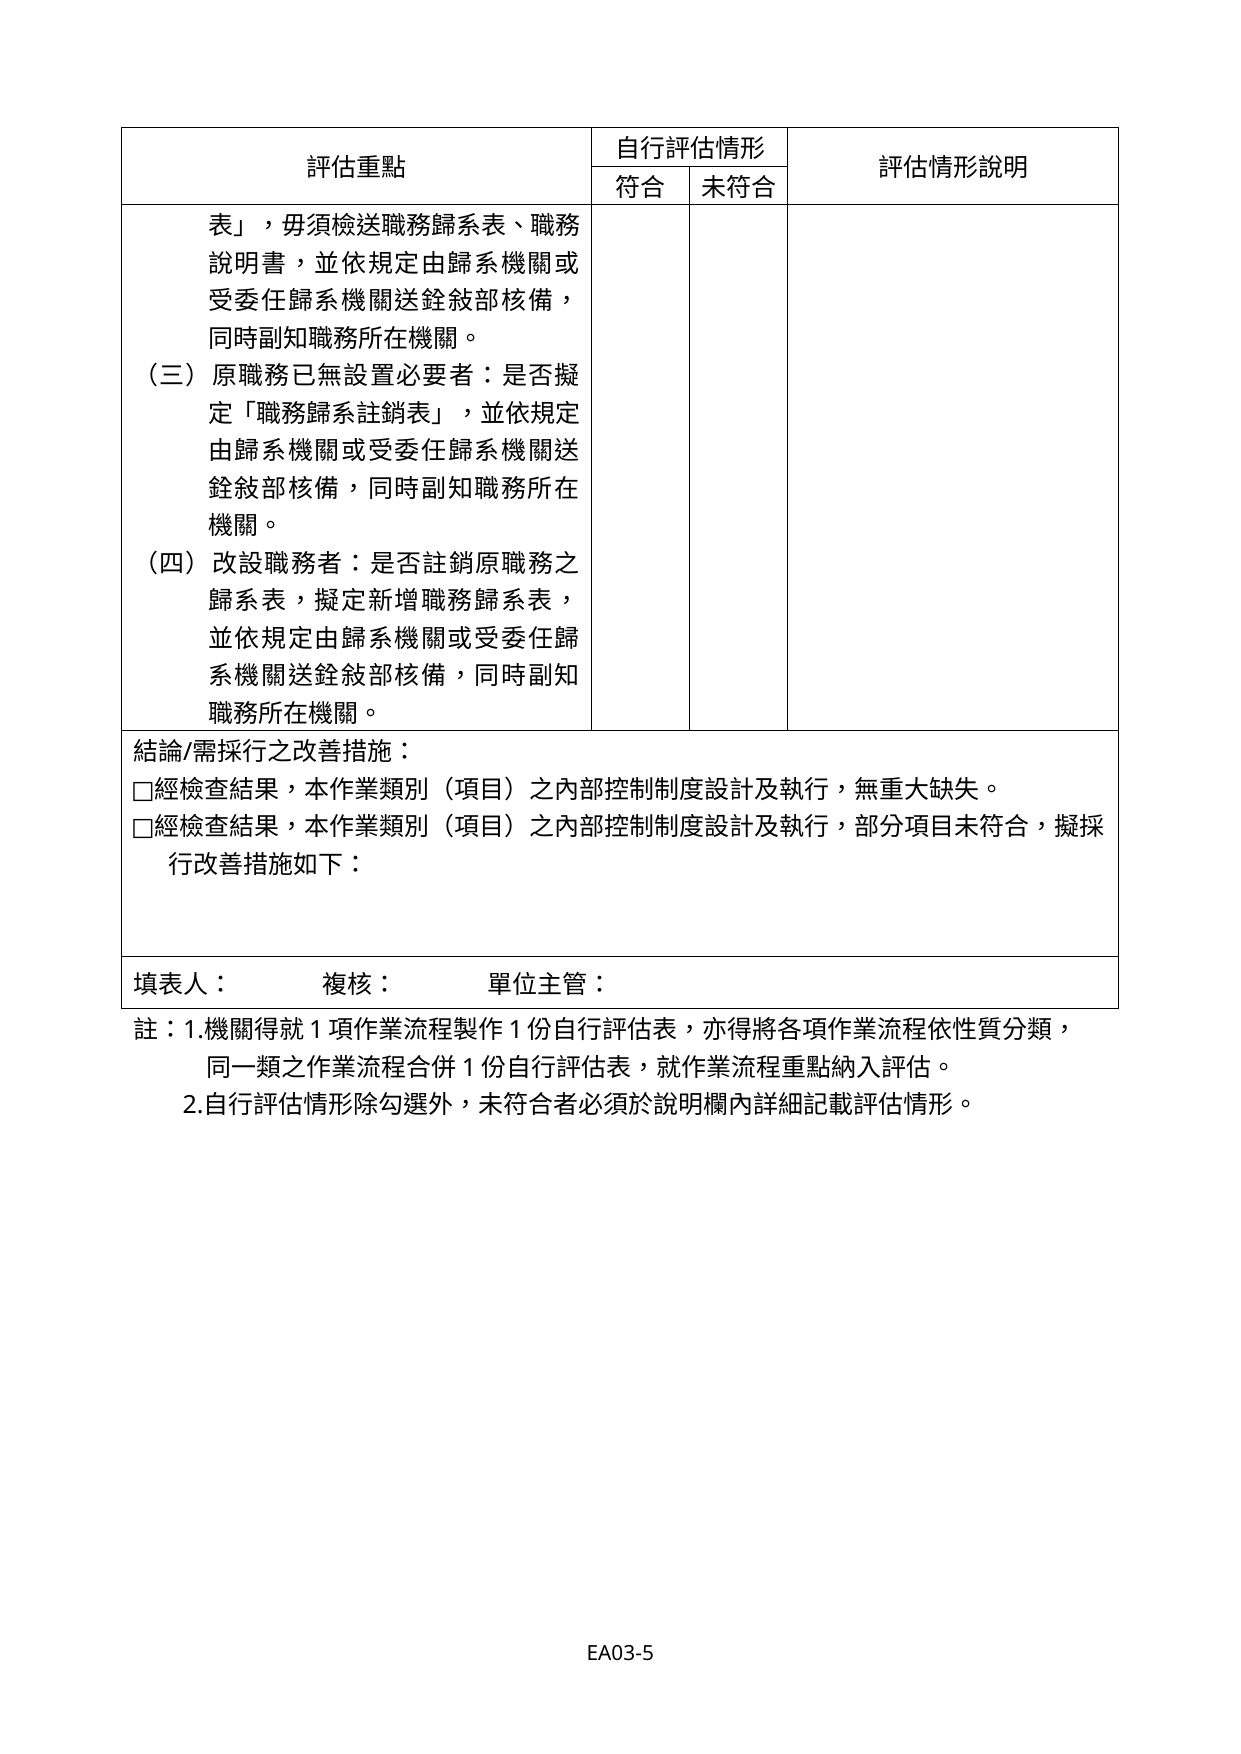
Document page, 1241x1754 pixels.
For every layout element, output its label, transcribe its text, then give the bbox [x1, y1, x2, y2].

table_cell 結論/需採行之改善措施： □經檢查結果，本作業類別（項目）之內部控制制度設計及執行，無重大缺失。 □經檢查結果，本作業類別（項目）之內部控制制度設計及執行，部分項目未符合，擬採行改善措施如下： [122, 731, 1118, 956]
text 2.自行評估情形除勾選外，未符合者必須於說明欄內詳細記載評估情形。 [182, 1084, 1122, 1122]
table_header 自行評估情形 [592, 128, 787, 166]
table_cell 符合 [592, 167, 689, 204]
table_cell [788, 205, 1118, 730]
table_cell [592, 205, 689, 730]
text 註：1.機關得就1項作業流程製作1份自行評估表，亦得將各項作業流程依性質分類， 同一類之作業流程合併1份自行評估表，就作業流程重點納入評估。 [118, 1009, 1122, 1084]
table_header 評估情形說明 [788, 128, 1118, 204]
table_header 評估重點 [122, 128, 591, 204]
table_cell 表」，毋須檢送職務歸系表、職務說明書，並依規定由歸系機關或受委任歸系機關送銓敍部核備，同時副知職務所在機關。 （三）原職務已無設置必要者：是否擬定「職務歸系註銷表」，並依規定由歸系機關或受委任歸系機關送銓敍部核備，同時副知職務所在機關。 （四）改設職務者：是否註銷原職務之歸系表，擬定新增職務歸系表，並依規定由歸系機關或受委任歸系機關送銓敍部核備，同時副知職務所在機關。 [122, 205, 591, 730]
table_cell 填表人： 複核： 單位主管： [122, 957, 1118, 1008]
table_cell 未符合 [690, 167, 787, 204]
table_cell [690, 205, 787, 730]
